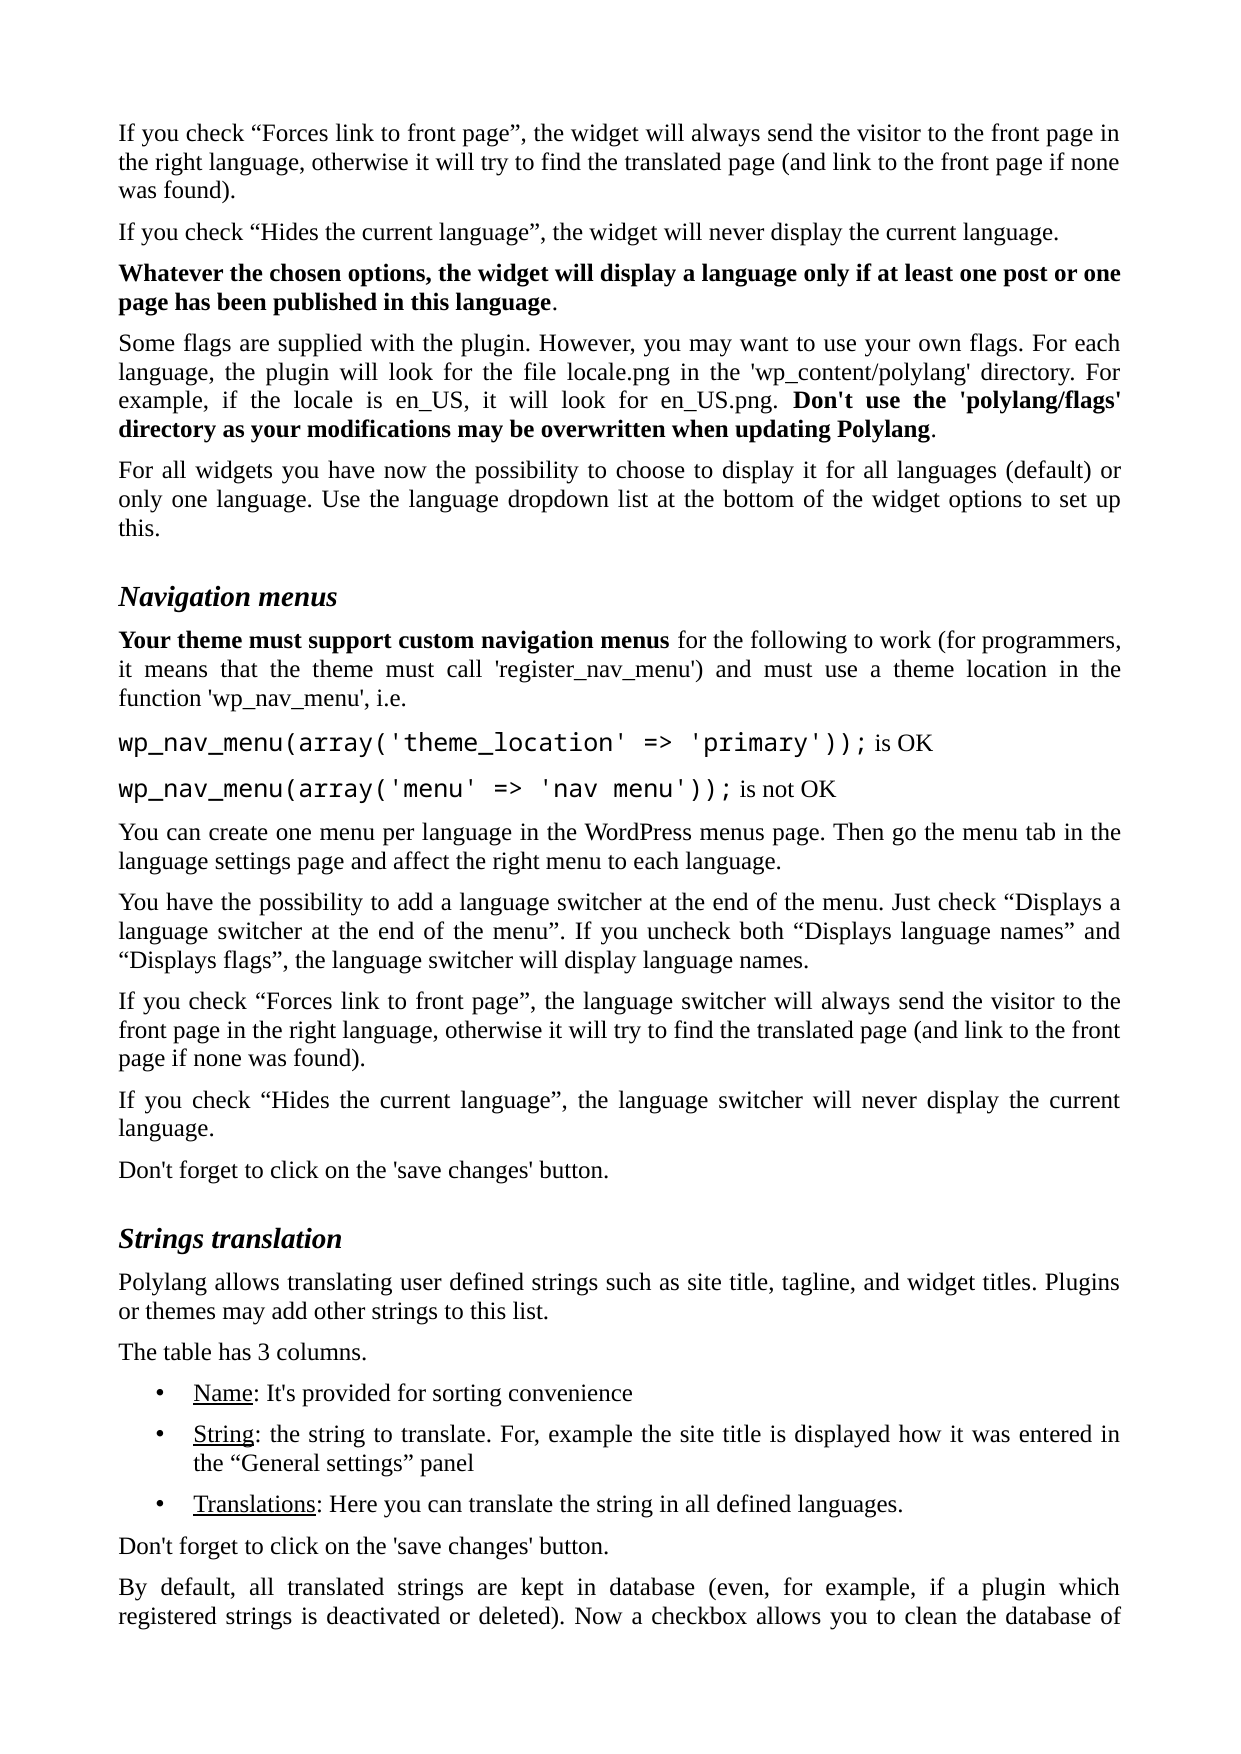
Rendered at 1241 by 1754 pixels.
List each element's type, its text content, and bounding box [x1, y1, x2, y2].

text If you check “Forces link to front page”, the language switcher will always send the visitor to the front page in the right language, otherwise it will try to find the translated page (and link to the front page if none was found). [118, 986, 1122, 1072]
text The table has 3 columns. [118, 1337, 1122, 1366]
text You can create one menu per language in the WordPress menus page. Then go the menu tab in the language settings page and affect the right menu to each language. [118, 817, 1122, 875]
text If you check “Forces link to front page”, the widget will always send the visitor to the front page in the right language, otherwise it will try to find the translated page (and link to the front page if none was found). [118, 118, 1122, 204]
list Name: It's provided for sorting convenience [156, 1378, 1122, 1407]
text Don't forget to click on the 'save changes' button. [118, 1531, 1122, 1559]
subtitle Strings translation [118, 1221, 1122, 1254]
text For all widgets you have now the possibility to choose to display it for all languages (default) or only one language. Use the language dropdown list at the bottom of the widget options to set up this. [118, 456, 1122, 542]
list Translations: Here you can translate the string in all defined languages. [156, 1489, 1122, 1518]
text wp_nav_menu(array('menu' => 'nav menu')); is not OK [118, 771, 1122, 805]
text If you check “Hides the current language”, the widget will never display the current language. [118, 217, 1122, 246]
list String: the string to translate. For, example the site title is displayed how it was entered in the “General settings” panel [156, 1419, 1122, 1477]
text wp_nav_menu(array('theme_location' => 'primary')); is OK [118, 724, 1122, 758]
text Some flags are supplied with the plugin. However, you may want to use your own flags. For each language, the plugin will look for the file locale.png in the 'wp_content/polylang' directory. For example, if the locale is en_US, it will look for en_US.png. Don't use the 'polylang/flags' directory as your modifications may be overwritten when updating Polylang. [118, 328, 1122, 443]
text Your theme must support custom navigation menus for the following to work (for programmers, it means that the theme must call 'register_nav_menu') and must use a theme location in the function 'wp_nav_menu', i.e. [118, 625, 1122, 712]
text Don't forget to click on the 'save changes' button. [118, 1155, 1122, 1183]
text You have the possibility to add a language switcher at the end of the menu. Just check “Displays a language switcher at the end of the menu”. If you uncheck both “Displays language names” and “Displays flags”, the language switcher will display language names. [118, 887, 1122, 973]
text Polylang allows translating user defined strings such as site title, tagline, and widget titles. Plugins or themes may add other strings to this list. [118, 1267, 1122, 1324]
text By default, all translated strings are kept in database (even, for example, if a plugin which registered strings is deactivated or deleted). Now a checkbox allows you to clean the database of [118, 1572, 1122, 1629]
text If you check “Hides the current language”, the language switcher will never display the current language. [118, 1085, 1122, 1142]
subtitle Navigation menus [118, 579, 1122, 613]
text Whatever the chosen options, the widget will display a language only if at least one post or one page has been published in this language. [118, 258, 1122, 316]
